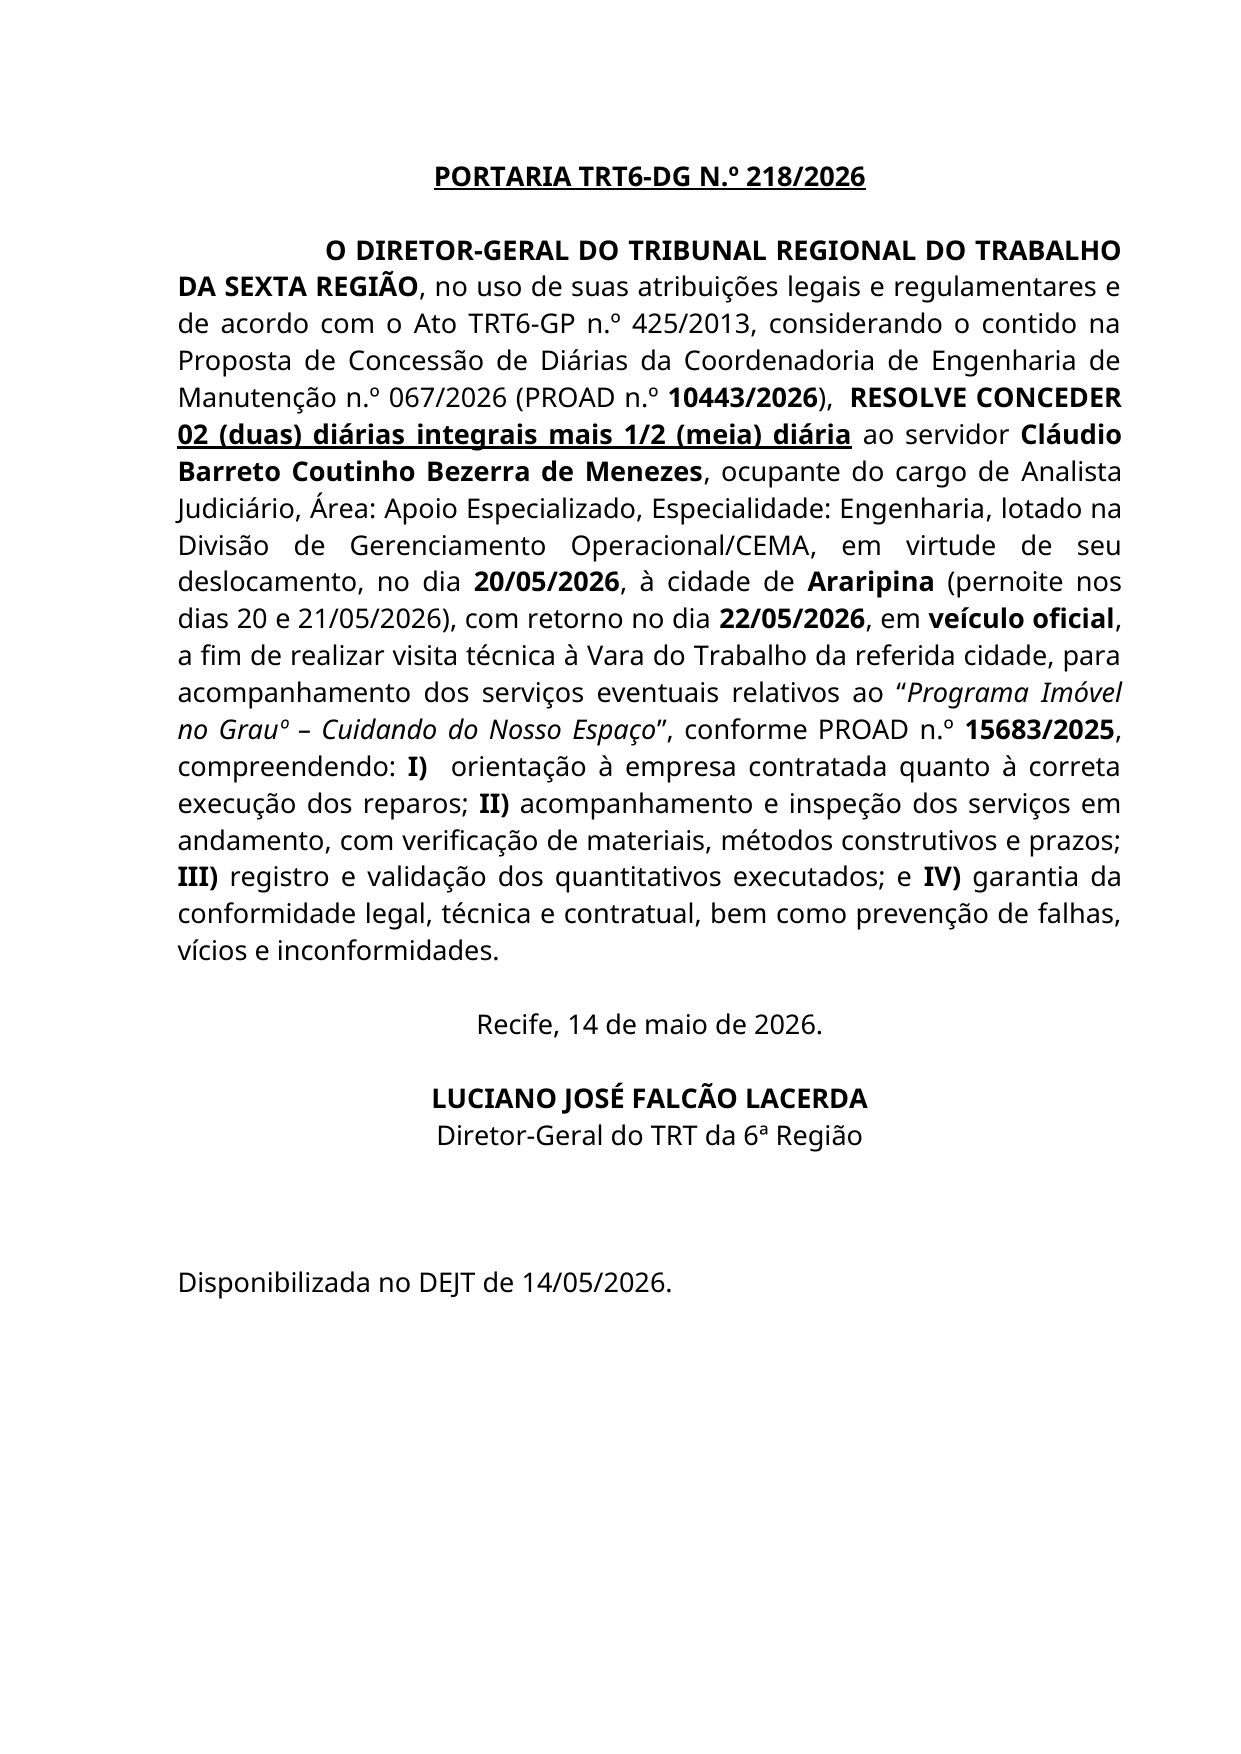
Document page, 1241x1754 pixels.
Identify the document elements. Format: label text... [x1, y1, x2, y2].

text Recife, 14 de maio de 2026. [177, 1005, 1122, 1042]
text Disponibilizada no DEJT de 14/05/2026. [177, 1263, 1122, 1300]
text O DIRETOR-GERAL DO TRIBUNAL REGIONAL DO TRABALHO DA SEXTA REGIÃO, no uso de suas atribuições legais e regulamentares e de acordo com o Ato TRT6-GP n.º 425/2013, considerando o contido na Proposta de Concessão de Diárias da Coordenadoria de Engenharia de Manutenção n.º 067/2026 (PROAD n.º 10443/2026), RESOLVE CONCEDER 02 (duas) diárias integrais mais 1/2 (meia) diária ao servidor Cláudio Barreto Coutinho Bezerra de Menezes, ocupante do cargo de Analista Judiciário, Área: Apoio Especializado, Especialidade: Engenharia, lotado na Divisão de Gerenciamento Operacional/CEMA, em virtude de seu deslocamento, no dia 20/05/2026, à cidade de Araripina (pernoite nos dias 20 e 21/05/2026), com retorno no dia 22/05/2026, em veículo oficial, a fim de realizar visita técnica à Vara do Trabalho da referida cidade, para acompanhamento dos serviços eventuais relativos ao “Programa Imóvel no Grauº – Cuidando do Nosso Espaço”, conforme PROAD n.º 15683/2025, compreendendo: I) orientação à empresa contratada quanto à correta execução dos reparos; II) acompanhamento e inspeção dos serviços em andamento, com verificação de materiais, métodos construtivos e prazos; III) registro e validação dos quantitativos executados; e IV) garantia da conformidade legal, técnica e contratual, bem como prevenção de falhas, vícios e inconformidades. [177, 231, 1122, 968]
text LUCIANO JOSÉ FALCÃO LACERDA [177, 1079, 1122, 1116]
text Diretor-Geral do TRT da 6ª Região [177, 1116, 1122, 1153]
text PORTARIA TRT6-DG N.º 218/2026 [177, 157, 1122, 194]
